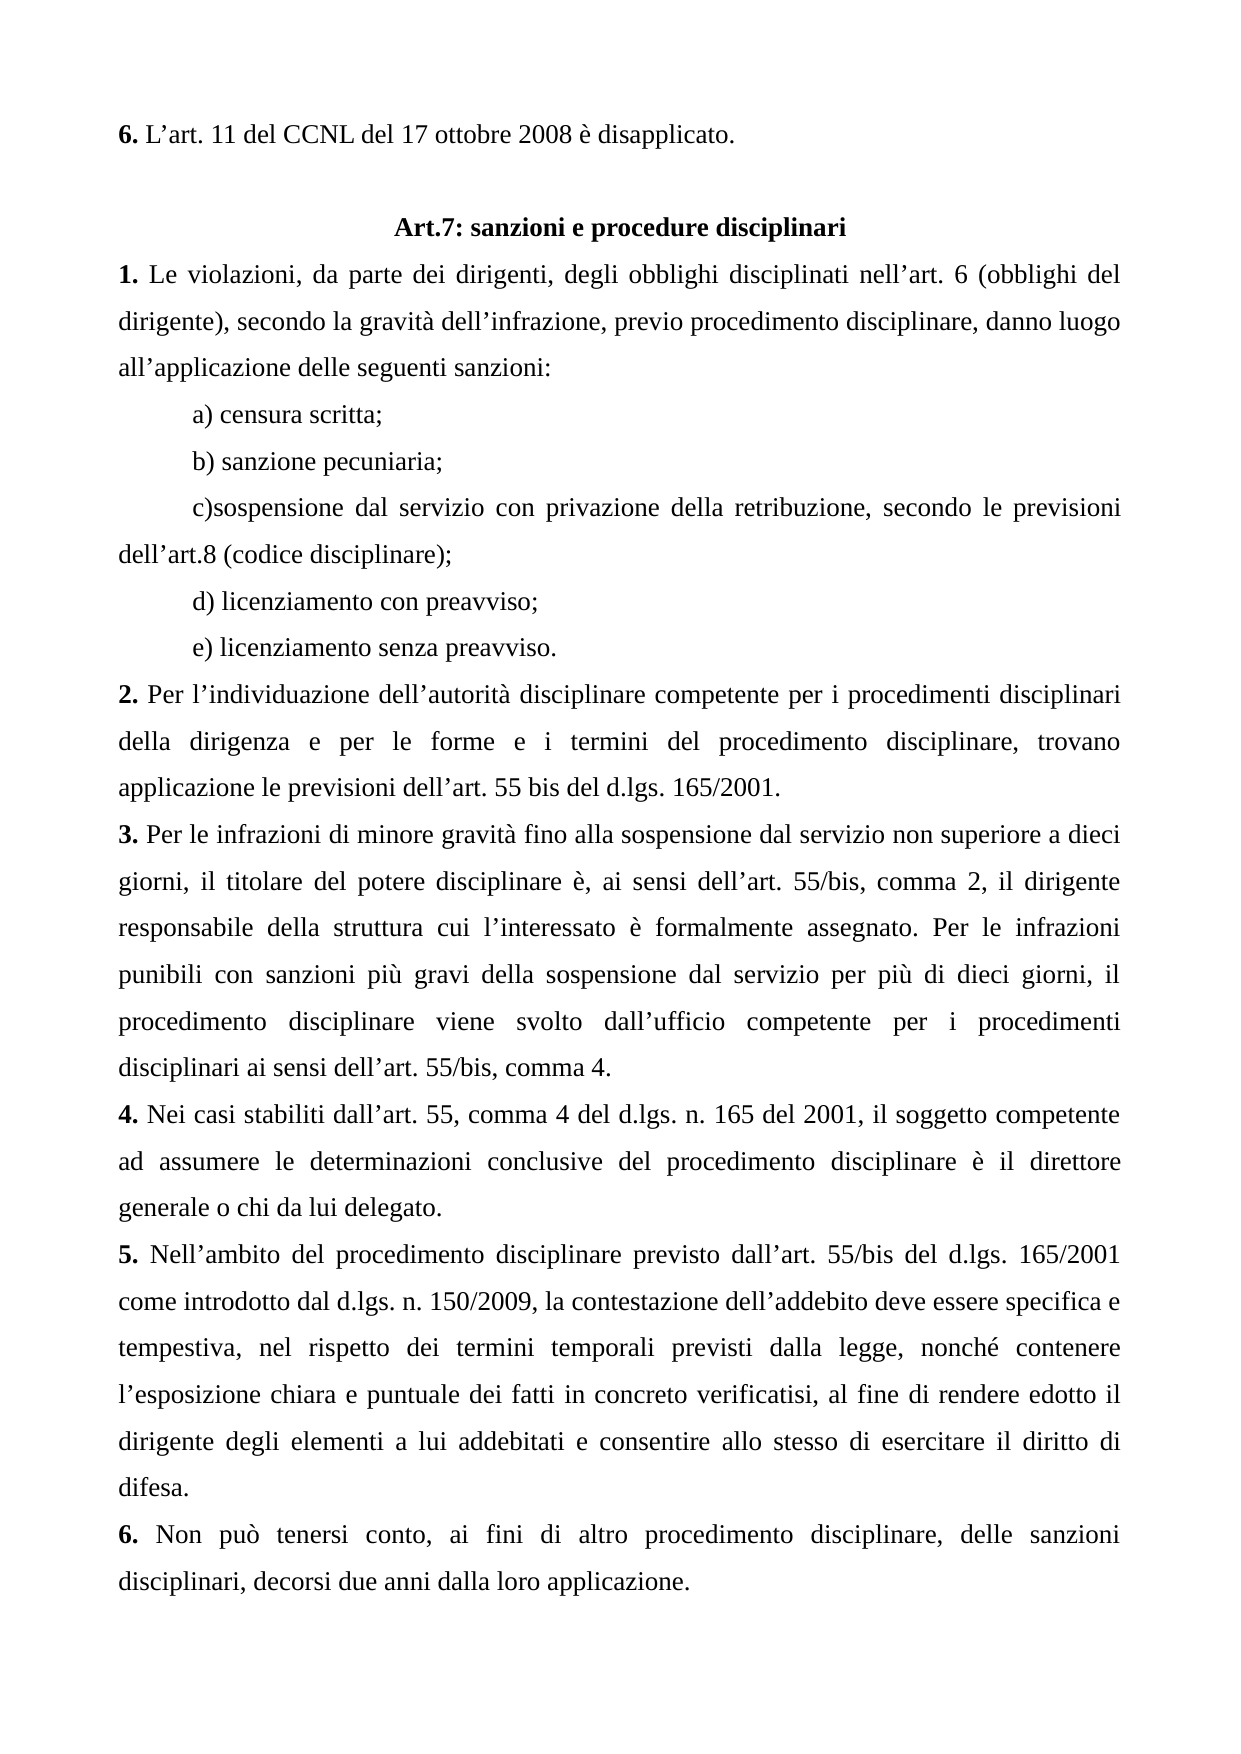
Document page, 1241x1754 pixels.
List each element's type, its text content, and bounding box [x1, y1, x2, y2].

text e) licenziamento senza preavviso. [118, 631, 1122, 663]
text 6. Non può tenersi conto, ai fini di altro procedimento disciplinare, delle sanzioni disciplinari, decorsi due anni dalla loro applicazione. [118, 1518, 1122, 1596]
text Art.7: sanzioni e procedure disciplinari [118, 211, 1122, 243]
text 4. Nei casi stabiliti dall’art. 55, comma 4 del d.lgs. n. 165 del 2001, il soggetto competente ad assumere le determinazioni conclusive del procedimento disciplinare è il direttore generale o chi da lui delegato. [118, 1098, 1122, 1223]
text 3. Per le infrazioni di minore gravità fino alla sospensione dal servizio non superiore a dieci giorni, il titolare del potere disciplinare è, ai sensi dell’art. 55/bis, comma 2, il dirigente responsabile della struttura cui l’interessato è formalmente assegnato. Per le infrazioni punibili con sanzioni più gravi della sospensione dal servizio per più di dieci giorni, il procedimento disciplinare viene svolto dall’ufficio competente per i procedimenti disciplinari ai sensi dell’art. 55/bis, comma 4. [118, 818, 1122, 1083]
text a) censura scritta; [118, 398, 1122, 429]
text b) sanzione pecuniaria; [118, 445, 1122, 476]
text c)sospensione dal servizio con privazione della retribuzione, secondo le previsioni dell’art.8 (codice disciplinare); [118, 491, 1122, 569]
text 5. Nell’ambito del procedimento disciplinare previsto dall’art. 55/bis del d.lgs. 165/2001 come introdotto dal d.lgs. n. 150/2009, la contestazione dell’addebito deve essere specifica e tempestiva, nel rispetto dei termini temporali previsti dalla legge, nonché contenere l’esposizione chiara e puntuale dei fatti in concreto verificatisi, al fine di rendere edotto il dirigente degli elementi a lui addebitati e consentire allo stesso di esercitare il diritto di difesa. [118, 1238, 1122, 1503]
text d) licenziamento con preavviso; [118, 585, 1122, 616]
text 1. Le violazioni, da parte dei dirigenti, degli obblighi disciplinati nell’art. 6 (obblighi del dirigente), secondo la gravità dell’infrazione, previo procedimento disciplinare, danno luogo all’applicazione delle seguenti sanzioni: [118, 258, 1122, 383]
text 2. Per l’individuazione dell’autorità disciplinare competente per i procedimenti disciplinari della dirigenza e per le forme e i termini del procedimento disciplinare, trovano applicazione le previsioni dell’art. 55 bis del d.lgs. 165/2001. [118, 678, 1122, 803]
text 6. L’art. 11 del CCNL del 17 ottobre 2008 è disapplicato. [118, 118, 1122, 149]
